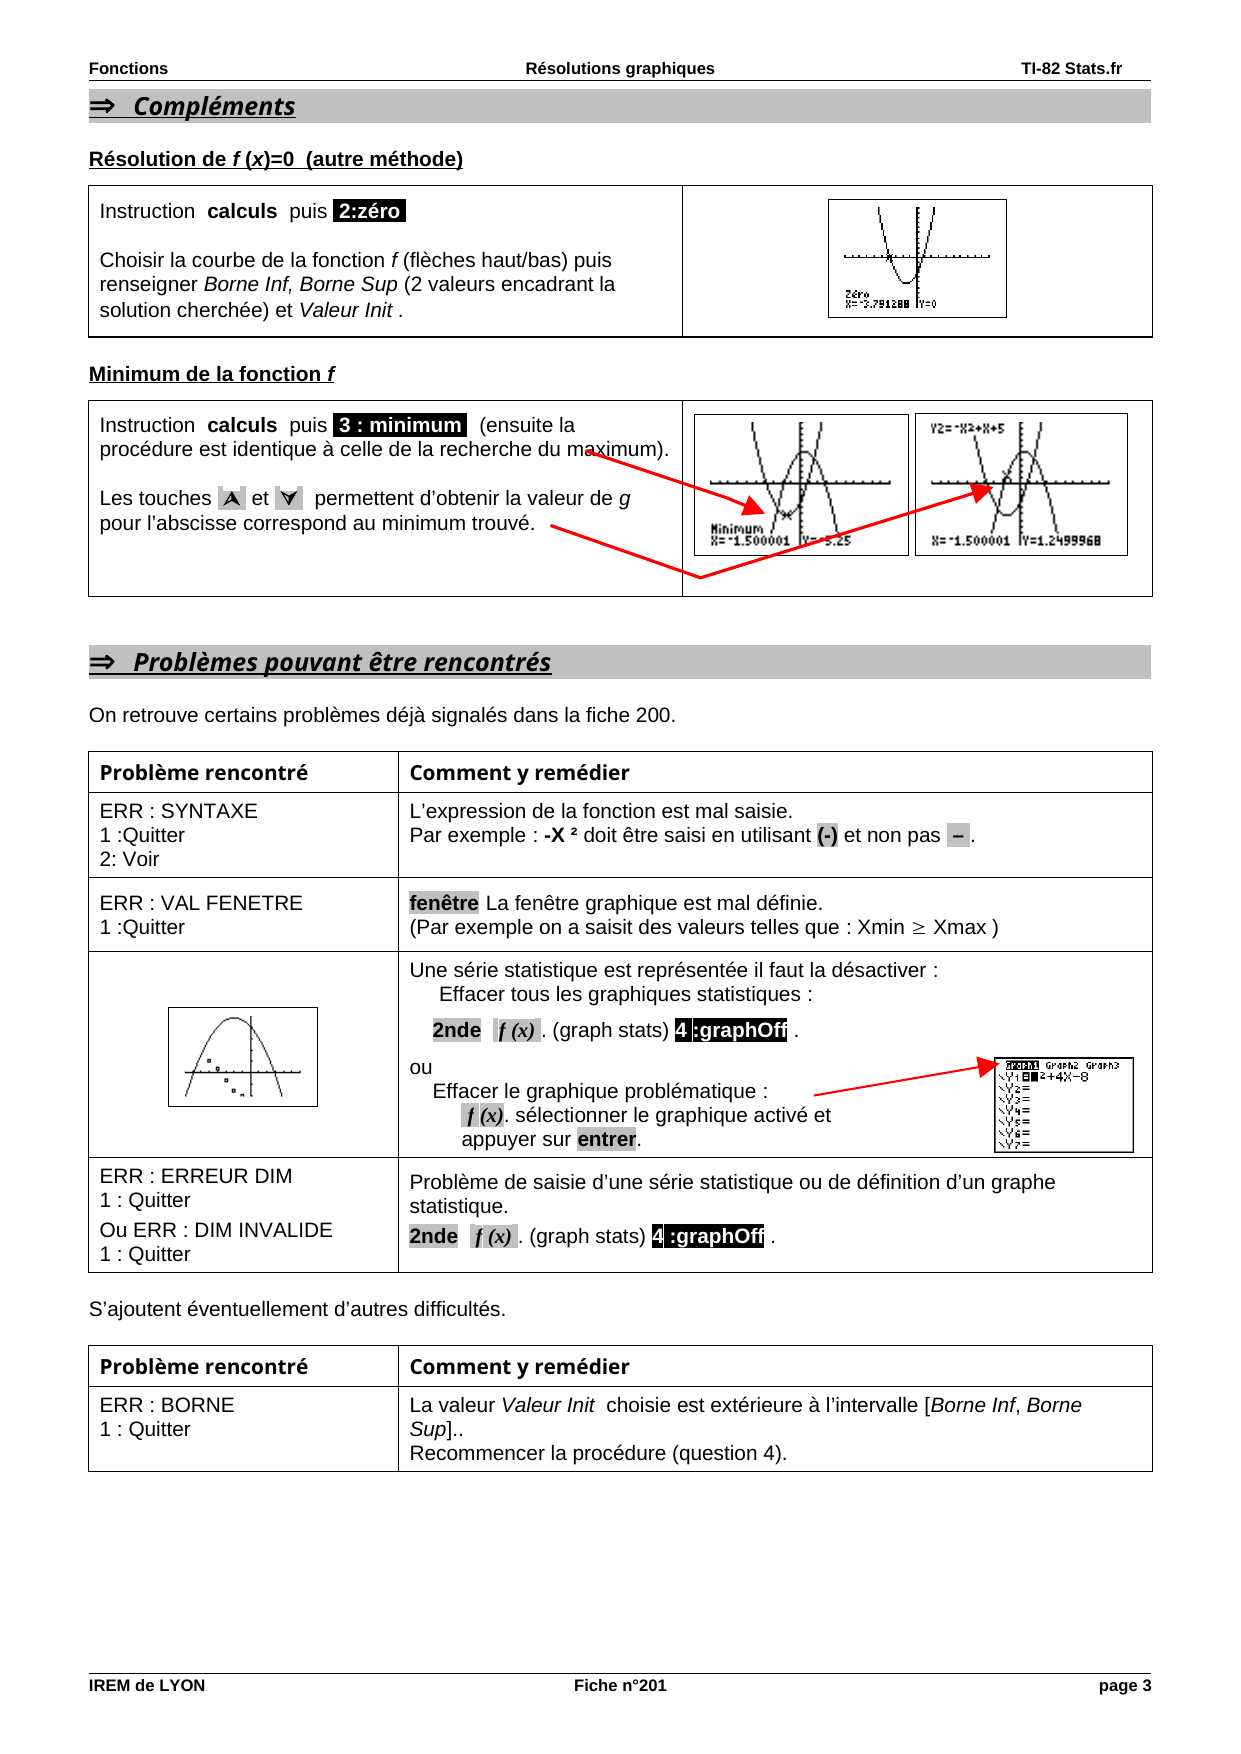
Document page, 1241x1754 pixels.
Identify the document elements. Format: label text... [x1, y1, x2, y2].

table_header [695, 490, 788, 555]
table_cell Une série statistique est représentée il faut la désactiver : Effacer tous les graphiques statistiques : 2nde f (x) . (graph stats) 4 :graphOff . ou Effacer le graphique problématique : f (x). sélectionner le graphique activé et appuyer sur entrer. [399, 952, 1152, 1157]
subtitle Minimum de la fonction f [89, 361, 1151, 385]
table_header Problème rencontré [89, 752, 398, 792]
table_cell ERR : VAL FENETRE 1 :Quitter [89, 878, 398, 951]
picture [844, 207, 991, 309]
picture [931, 422, 1112, 548]
table_header Instruction calculs puis 2:zéro Choisir la courbe de la fonction f (flèches haut/bas) puis renseigner Borne Inf, Borne Sup (2 valeurs encadrant la solution cherchée) et Valeur Init . [89, 186, 682, 336]
table_header [683, 186, 1152, 336]
table_cell Problème de saisie d’une série statistique ou de définition d’un graphe statistique. 2nde f (x) . (graph stats) 4 :graphOff . [399, 1158, 1152, 1272]
table_cell ERR : ERREUR DIM 1 : Quitter Ou ERR : DIM INVALIDE 1 : Quitter [89, 1158, 398, 1272]
subtitle Résolution de f (x)=0 (autre méthode) [89, 147, 1151, 171]
text  Problèmes pouvant être rencontrés [89, 645, 1151, 679]
table_cell ERR : BORNE 1 : Quitter [89, 1387, 398, 1471]
table_cell L’expression de la fonction est mal saisie. Par exemple : -X ² doit être saisi en utilisant (-) et non pas – . [399, 793, 1152, 877]
text  Compléments [89, 89, 1151, 123]
table_cell fenêtre La fenêtre graphique est mal définie. (Par exemple on a saisit des valeurs telles que : Xmin  Xmax ) [399, 878, 1152, 951]
table_header [695, 415, 908, 516]
table_header [683, 401, 1152, 596]
text On retrouve certains problèmes déjà signalés dans la fiche 200. [89, 703, 1151, 727]
picture [184, 1016, 302, 1098]
picture [710, 422, 893, 548]
table_cell [89, 952, 398, 1157]
table_header Instruction calculs puis 3 : minimum (ensuite la procédure est identique à celle de la recherche du maximum). Les touches  et  permettent d’obtenir la valeur de g pour l’abscisse correspond au minimum trouvé. [89, 401, 682, 596]
table_header [683, 486, 762, 575]
table_header Comment y remédier [399, 752, 1152, 792]
text S’ajoutent éventuellement d’autres difficultés. [89, 1297, 1151, 1321]
table_header [783, 516, 908, 555]
table_header Problème rencontré [89, 1346, 398, 1386]
table_cell ERR : SYNTAXE 1 :Quitter 2: Voir [89, 793, 398, 877]
picture [806, 521, 893, 548]
table_cell La valeur Valeur Init choisie est extérieure à l’intervalle [Borne Inf, Borne Sup].. Recommencer la procédure (question 4). [399, 1387, 1152, 1471]
table_header [916, 414, 1127, 555]
picture [995, 1058, 1133, 1152]
table_header Comment y remédier [399, 1346, 1152, 1386]
